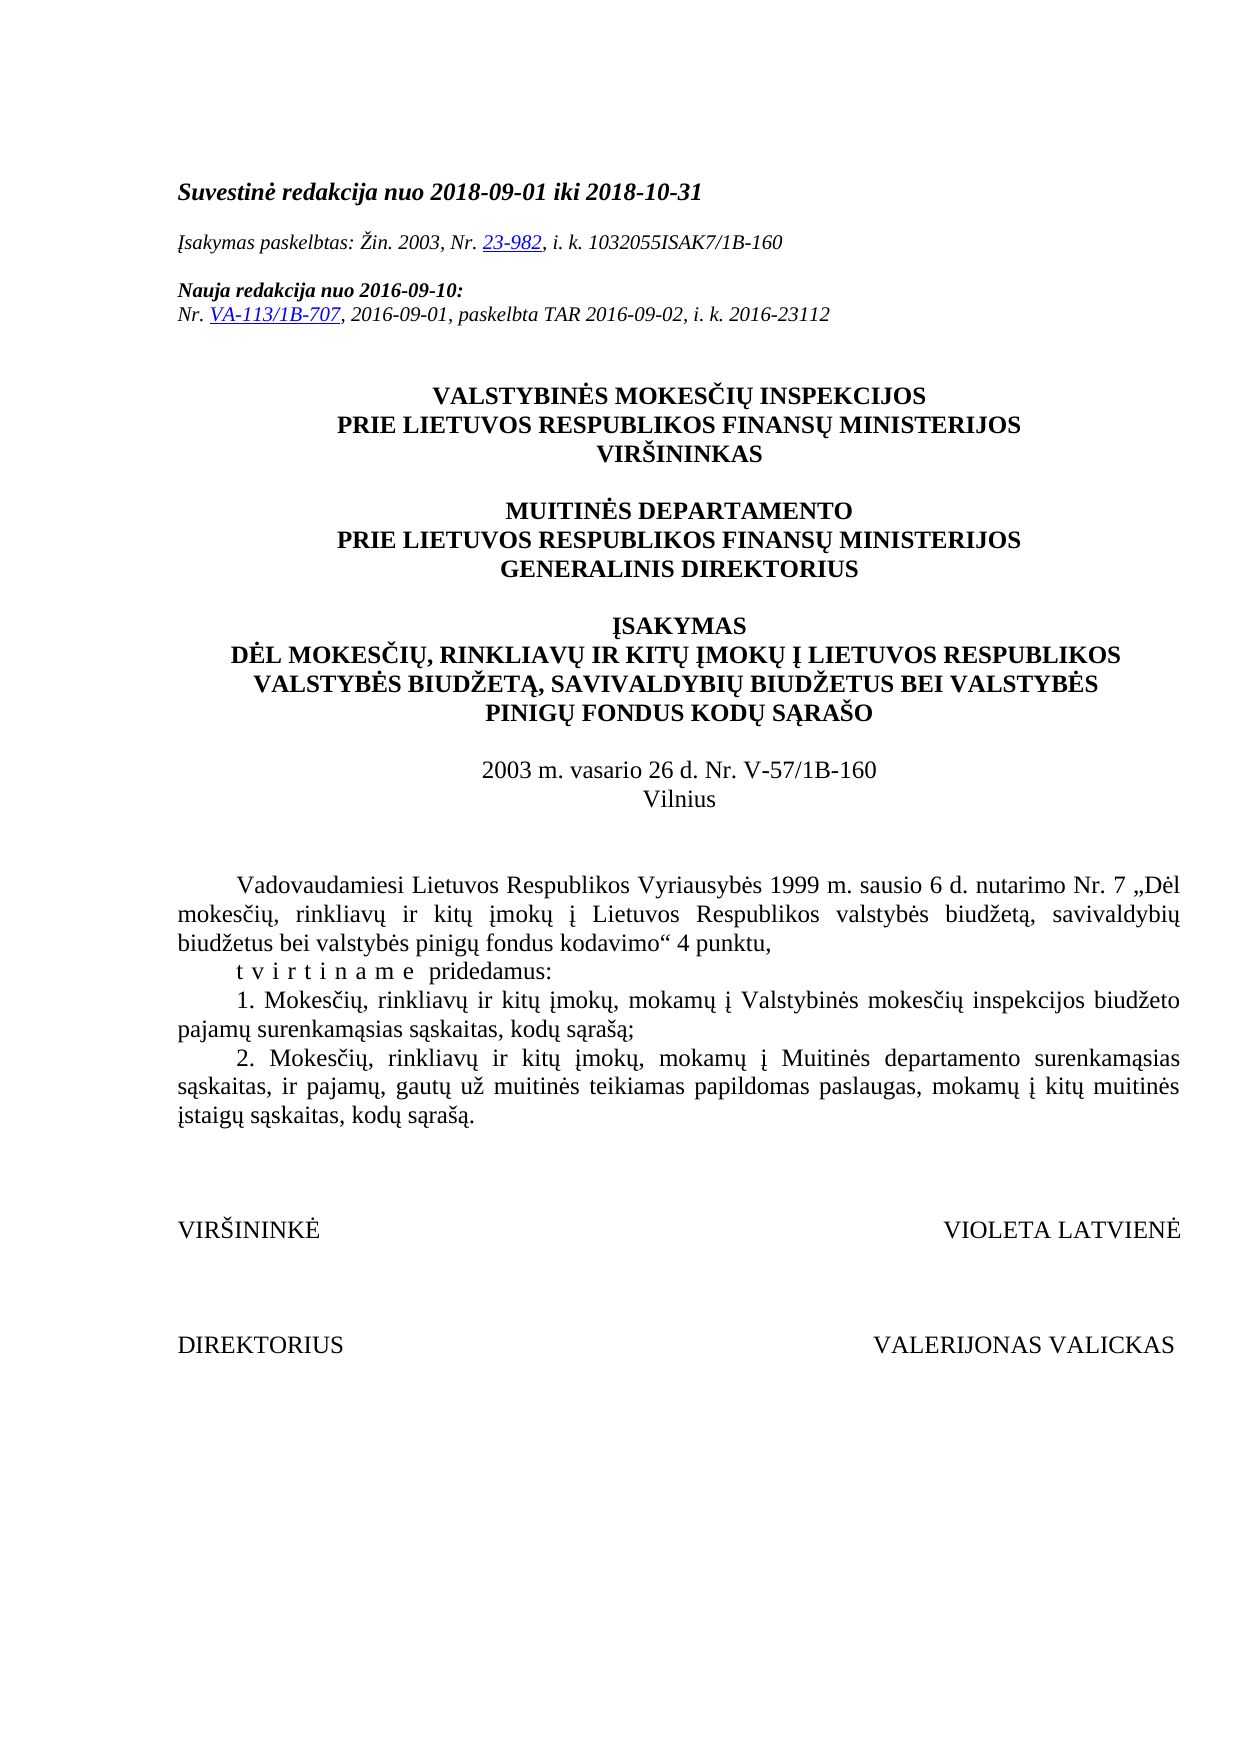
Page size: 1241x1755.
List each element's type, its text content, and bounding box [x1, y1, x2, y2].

text 2. Mokesčių, rinkliavų ir kitų įmokų, mokamų į Muitinės departamento surenkamąsias sąskaitas, ir pajamų, gautų už muitinės teikiamas papildomas paslaugas, mokamų į kitų muitinės įstaigų sąskaitas, kodų sąrašą. [177, 1043, 1181, 1129]
text Įsakymas paskelbtas: Žin. 2003, Nr. 23-982, i. k. 1032055ISAK7/1B-160 [177, 230, 1181, 254]
text PINIGŲ FONDUS KODŲ SĄRAŠO [177, 698, 1181, 726]
text tvirtiname pridedamus: [177, 956, 1181, 985]
text DĖL MOKESČIŲ, RINKLIAVŲ IR KITŲ ĮMOKŲ Į LIETUVOS RESPUBLIKOS [177, 640, 1181, 669]
text VALSTYBĖS BIUDŽETĄ, SAVIVALDYBIŲ BIUDŽETUS BEI VALSTYBĖS [177, 669, 1181, 698]
text Nr. VA-113/1B-707, 2016-09-01, paskelbta TAR 2016-09-02, i. k. 2016-23112 [177, 302, 1181, 326]
text Nauja redakcija nuo 2016-09-10: [177, 278, 1181, 302]
text VIRŠININKĖ VIOLETA LATVIENĖ [177, 1215, 1181, 1244]
text GENERALINIS DIREKTORIUS [177, 554, 1181, 583]
text Vadovaudamiesi Lietuvos Respublikos Vyriausybės 1999 m. sausio 6 d. nutarimo Nr. 7 „Dėl mokesčių, rinkliavų ir kitų įmokų į Lietuvos Respublikos valstybės biudžetą, savivaldybių biudžetus bei valstybės pinigų fondus kodavimo“ 4 punktu, [177, 870, 1181, 956]
text VIRŠININKAS [177, 439, 1181, 468]
text 1. Mokesčių, rinkliavų ir kitų įmokų, mokamų į Valstybinės mokesčių inspekcijos biudžeto pajamų surenkamąsias sąskaitas, kodų sąrašą; [177, 985, 1181, 1043]
text ĮSAKYMAS [177, 611, 1181, 640]
text DIREKTORIUS VALERIJONAS VALICKAS [177, 1330, 1181, 1359]
text VALSTYBINĖS MOKESČIŲ INSPEKCIJOS [177, 381, 1181, 410]
text Suvestinė redakcija nuo 2018-09-01 iki 2018-10-31 [177, 177, 1181, 206]
text MUITINĖS DEPARTAMENTO [177, 496, 1181, 525]
text PRIE LIETUVOS RESPUBLIKOS FINANSŲ MINISTERIJOS [177, 410, 1181, 439]
text PRIE LIETUVOS RESPUBLIKOS FINANSŲ MINISTERIJOS [177, 525, 1181, 554]
text 2003 m. vasario 26 d. Nr. V-57/1B-160 [177, 755, 1181, 784]
text Vilnius [177, 784, 1181, 813]
